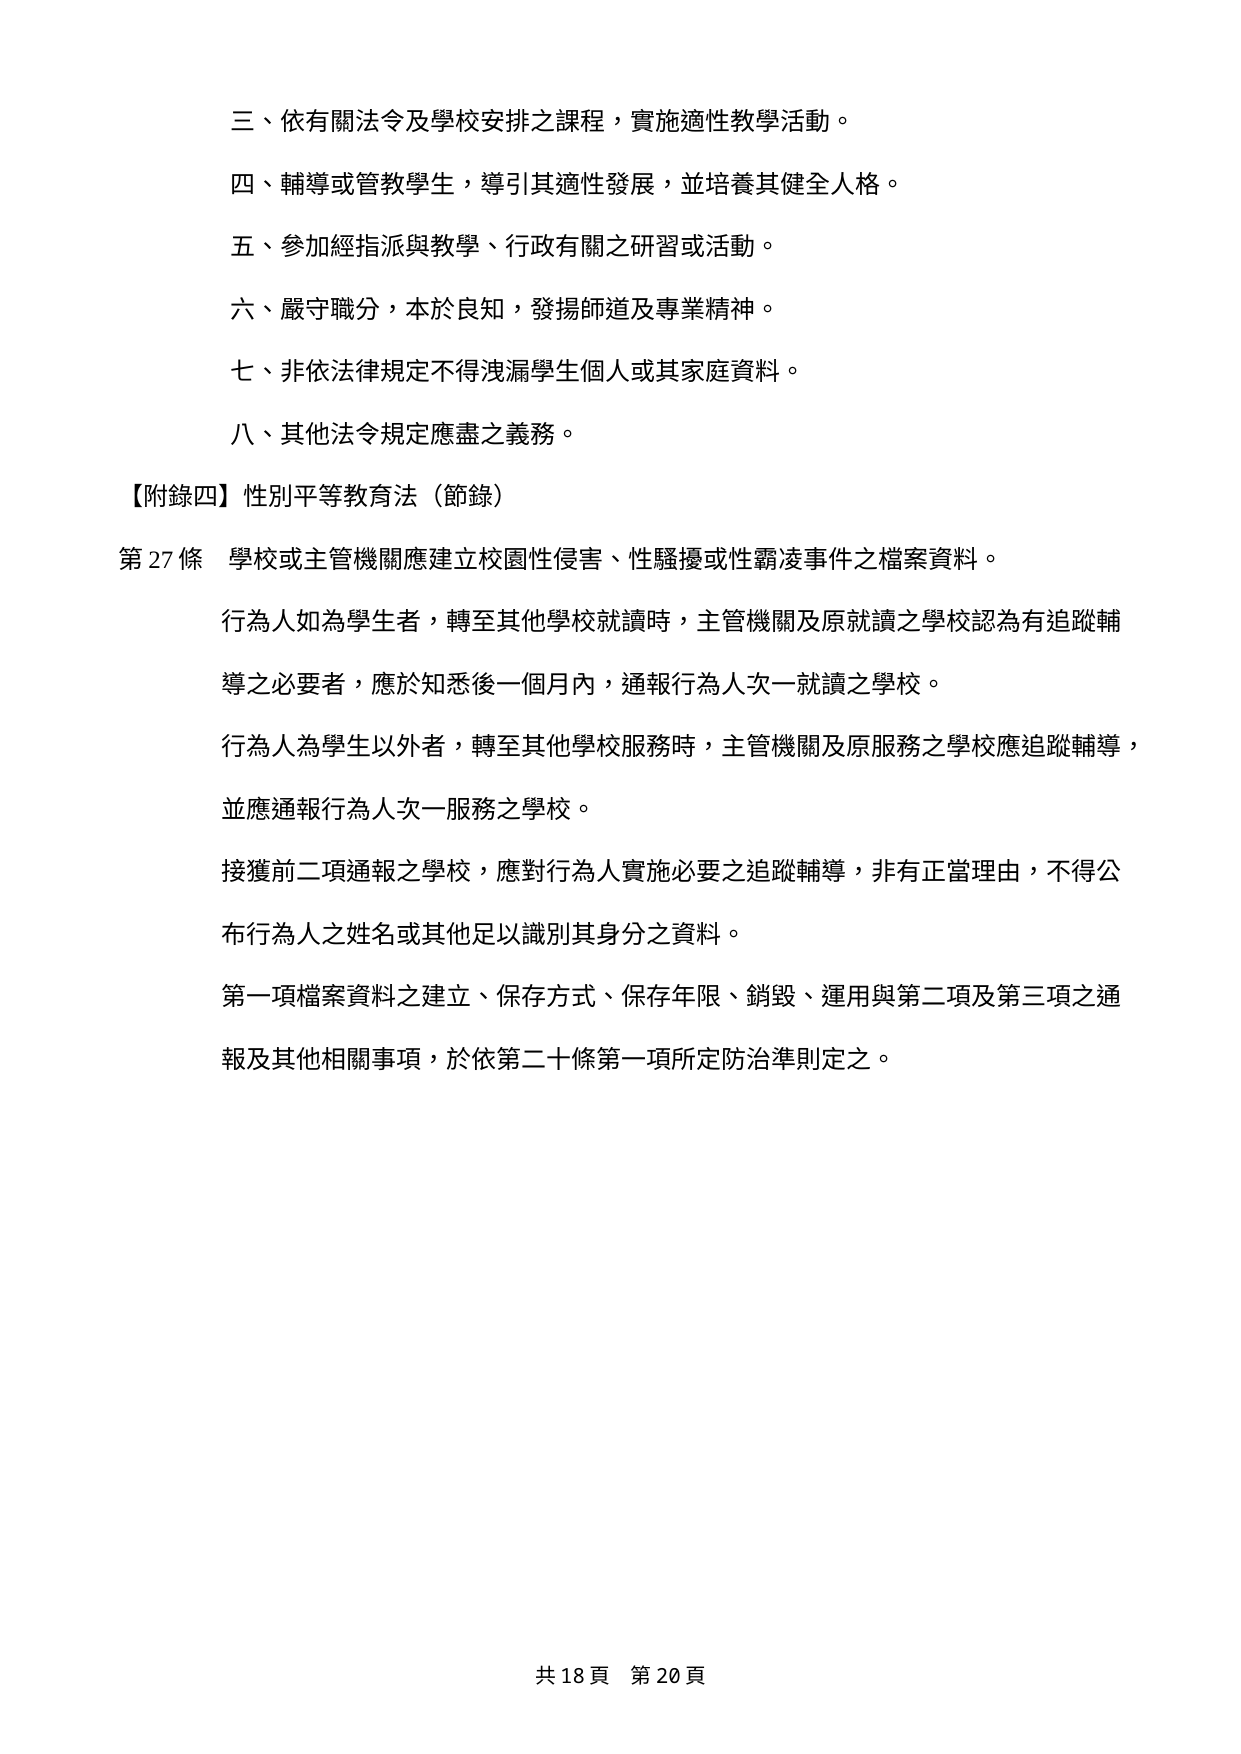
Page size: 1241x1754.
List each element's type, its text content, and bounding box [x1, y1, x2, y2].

text 行為人如為學生者，轉至其他學校就讀時，主管機關及原就讀之學校認為有追蹤輔導之必要者，應於知悉後一個月內，通報行為人次一就讀之學校。 [221, 578, 1122, 703]
text 第27條 學校或主管機關應建立校園性侵害、性騷擾或性霸凌事件之檔案資料。 [118, 516, 1122, 578]
text 四、輔導或管教學生，導引其適性發展，並培養其健全人格。 [218, 141, 1122, 203]
text 【附錄四】性別平等教育法（節錄） [118, 453, 1122, 516]
text 八、其他法令規定應盡之義務。 [218, 391, 1122, 453]
text 七、非依法律規定不得洩漏學生個人或其家庭資料。 [218, 328, 1122, 391]
text 三、依有關法令及學校安排之課程，實施適性教學活動。 [218, 78, 1122, 141]
text 第一項檔案資料之建立、保存方式、保存年限、銷毀、運用與第二項及第三項之通報及其他相關事項，於依第二十條第一項所定防治準則定之。 [221, 953, 1122, 1078]
text 行為人為學生以外者，轉至其他學校服務時，主管機關及原服務之學校應追蹤輔導，並應通報行為人次一服務之學校。 [221, 703, 1122, 828]
text 六、嚴守職分，本於良知，發揚師道及專業精神。 [218, 266, 1122, 328]
text 接獲前二項通報之學校，應對行為人實施必要之追蹤輔導，非有正當理由，不得公布行為人之姓名或其他足以識別其身分之資料。 [221, 828, 1122, 953]
text 五、參加經指派與教學、行政有關之研習或活動。 [218, 203, 1122, 266]
